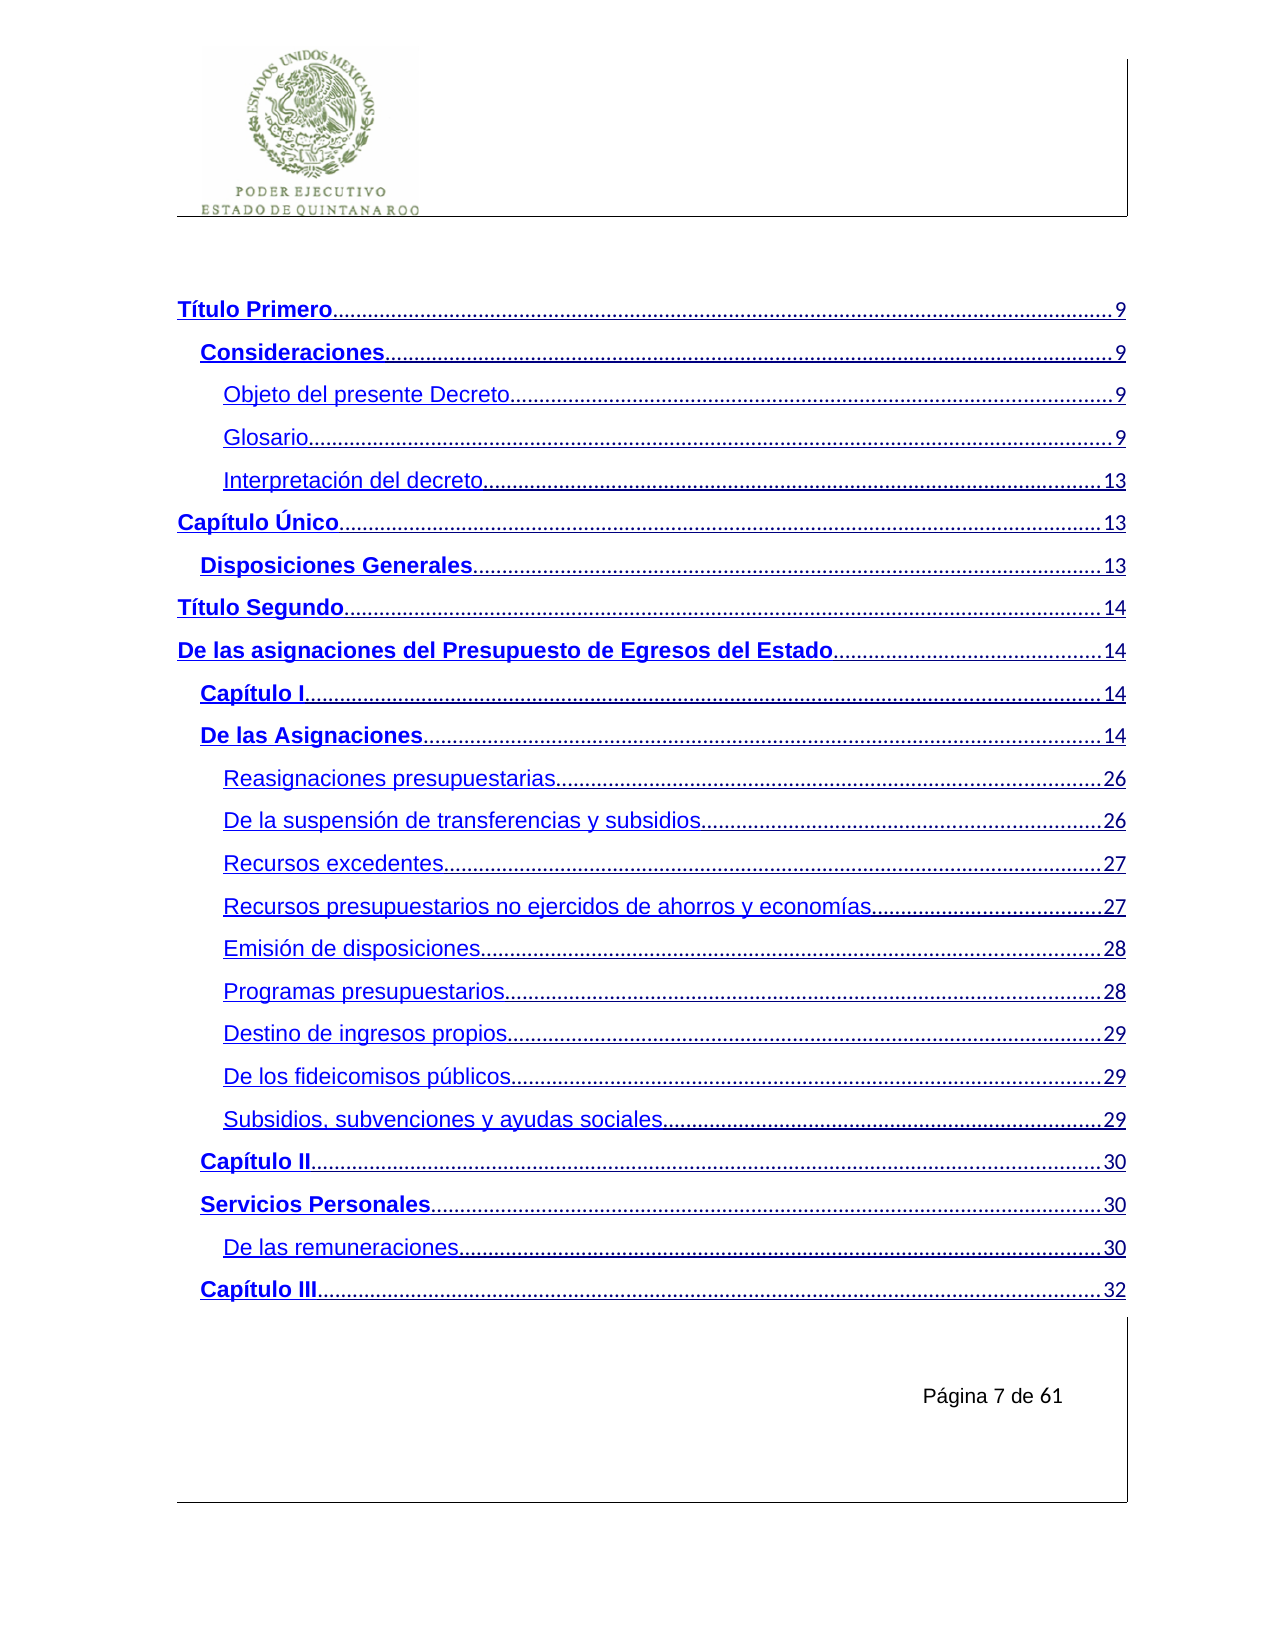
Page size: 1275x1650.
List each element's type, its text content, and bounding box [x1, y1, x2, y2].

text Capítulo II 30 [200, 1147, 1127, 1175]
text Recursos excedentes 27 [223, 849, 1127, 877]
text Consideraciones 9 [200, 338, 1127, 366]
text Emisión de disposiciones 28 [223, 934, 1127, 962]
text Capítulo I 14 [200, 679, 1127, 707]
text Disposiciones Generales 13 [200, 551, 1127, 579]
text De las Asignaciones 14 [200, 721, 1127, 749]
text De las asignaciones del Presupuesto de Egresos del Estado 14 [177, 636, 1127, 664]
text Título Segundo 14 [177, 593, 1127, 622]
text Destino de ingresos propios 29 [223, 1019, 1127, 1048]
text Capítulo III 32 [200, 1275, 1127, 1303]
text Recursos presupuestarios no ejercidos de ahorros y economías 27 [223, 892, 1127, 920]
text Capítulo Único 13 [177, 508, 1127, 536]
text Objeto del presente Decreto 9 [223, 381, 1127, 408]
text De las remuneraciones 30 [223, 1233, 1127, 1261]
text Subsidios, subvenciones y ayudas sociales 29 [223, 1105, 1127, 1133]
text Reasignaciones presupuestarias 26 [223, 764, 1127, 792]
text De la suspensión de transferencias y subsidios 26 [223, 807, 1127, 834]
text De los fideicomisos públicos 29 [223, 1062, 1127, 1090]
text Programas presupuestarios 28 [223, 977, 1127, 1005]
text Interpretación del decreto 13 [223, 466, 1127, 494]
text Glosario 9 [223, 423, 1127, 451]
text Servicios Personales 30 [200, 1190, 1127, 1218]
text Título Primero 9 [177, 295, 1127, 323]
